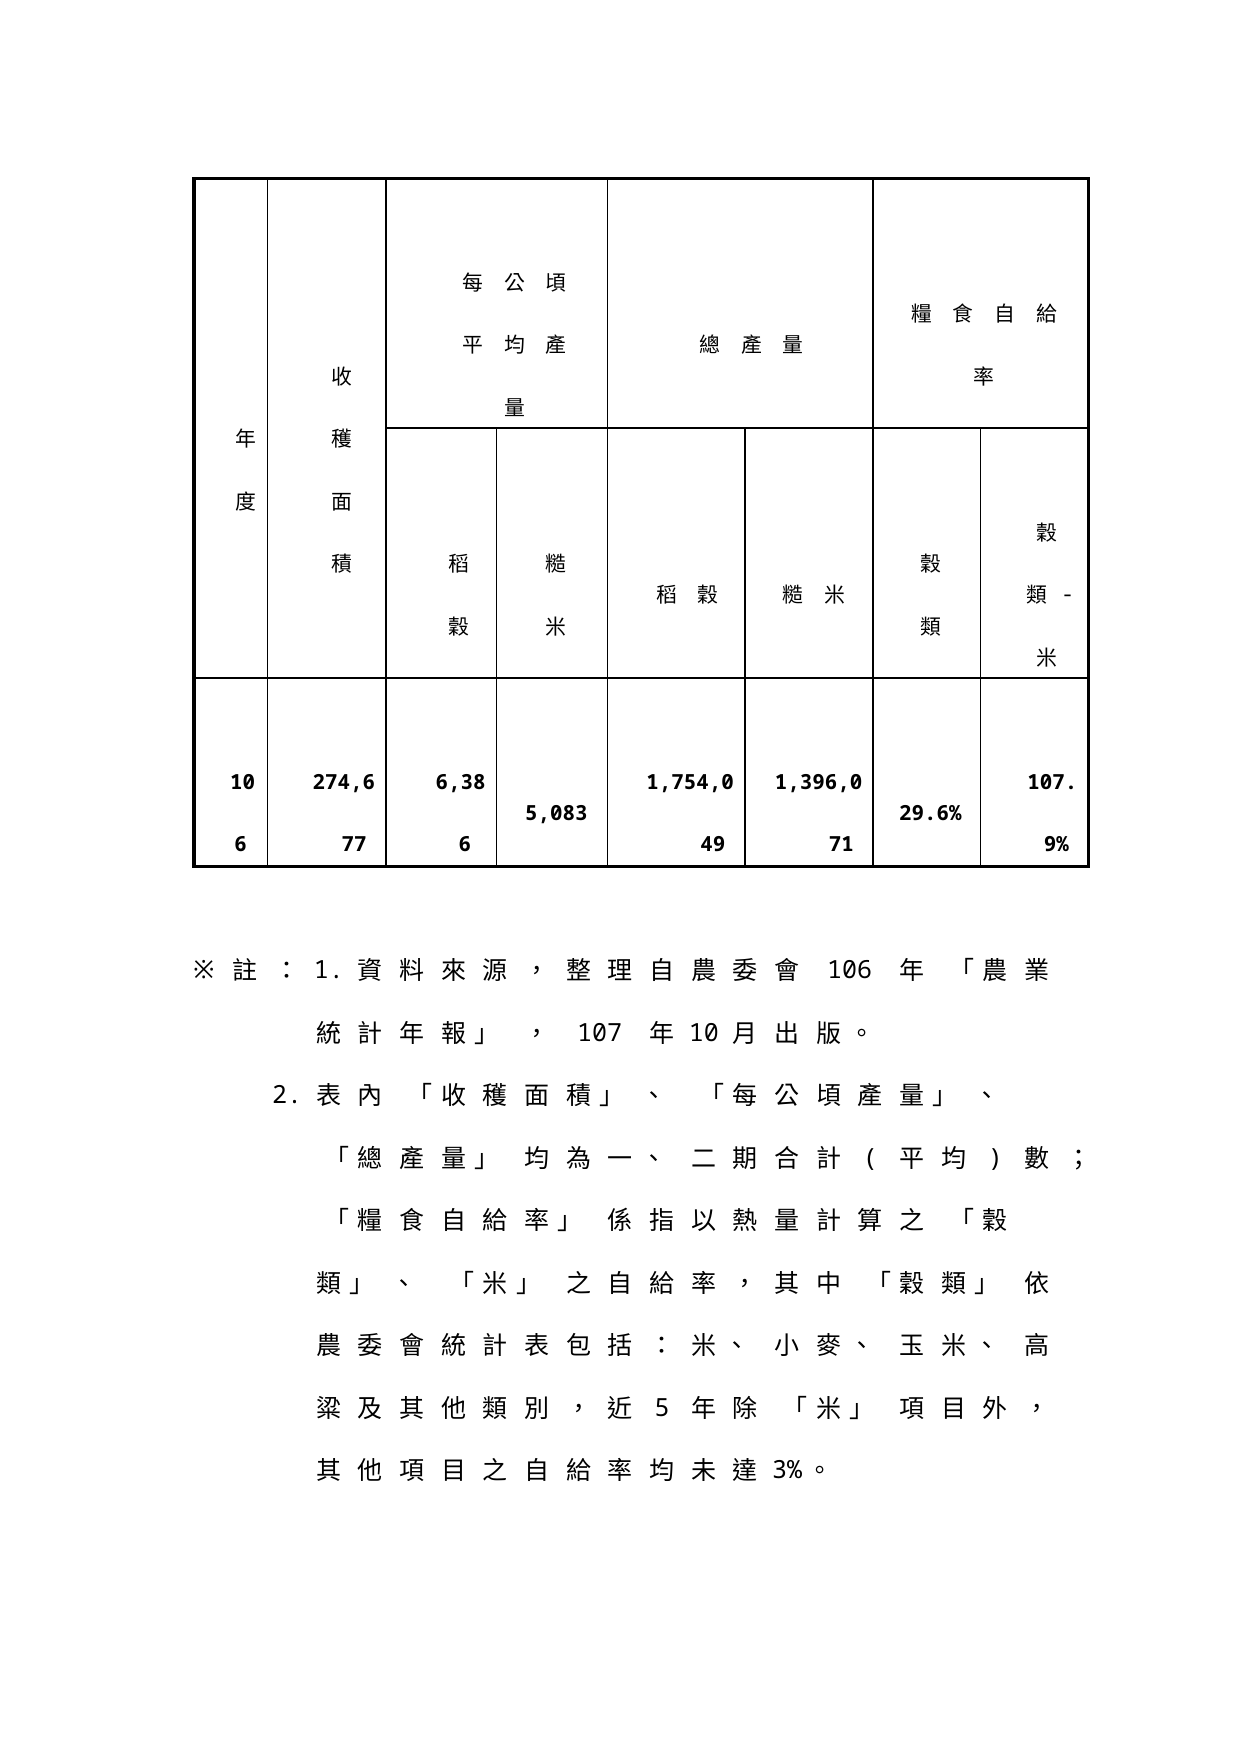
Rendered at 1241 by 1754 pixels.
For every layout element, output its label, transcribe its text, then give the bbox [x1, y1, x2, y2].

table_cell 稻穀 [387, 429, 496, 677]
table_cell 106 [196, 679, 267, 865]
table_header 總產量 [608, 180, 872, 427]
table_header 每公頃平均產量 [387, 180, 607, 427]
table_cell 1,754,049 [608, 679, 744, 865]
table_header 糧食自給率 [874, 180, 1087, 427]
table_cell 稻穀 [608, 429, 744, 677]
text 2.表內「收穫面積」、「每公頃產量」、「總產量」均為一、二期合計(平均)數；「糧食自給率」係指以熱量計算之「穀類」、「米」之自給率，其中「穀類」依農委會統計表包括：米、小麥、玉米、高粱及其他類別，近5年除「米」項目外，其他項目之自給率均未達3%。 [256, 1052, 1058, 1490]
table_cell 107.9% [981, 679, 1087, 865]
table_cell 穀類-米 [981, 429, 1087, 677]
table_cell 5,083 [497, 679, 607, 865]
table_cell 糙米 [746, 429, 872, 677]
table_cell 6,386 [387, 679, 496, 865]
text ※註：1.資料來源，整理自農委會106年「農業統計年報」，107年10月出版。 [183, 927, 1058, 1052]
table_cell 穀類 [874, 429, 980, 677]
table_cell 274,677 [268, 679, 385, 865]
table_cell 糙米 [497, 429, 607, 677]
table_header 年度 [196, 180, 267, 677]
table_cell 1,396,071 [746, 679, 872, 865]
table_header 收穫面積 [268, 180, 385, 677]
table_cell 29.6% [874, 679, 980, 865]
